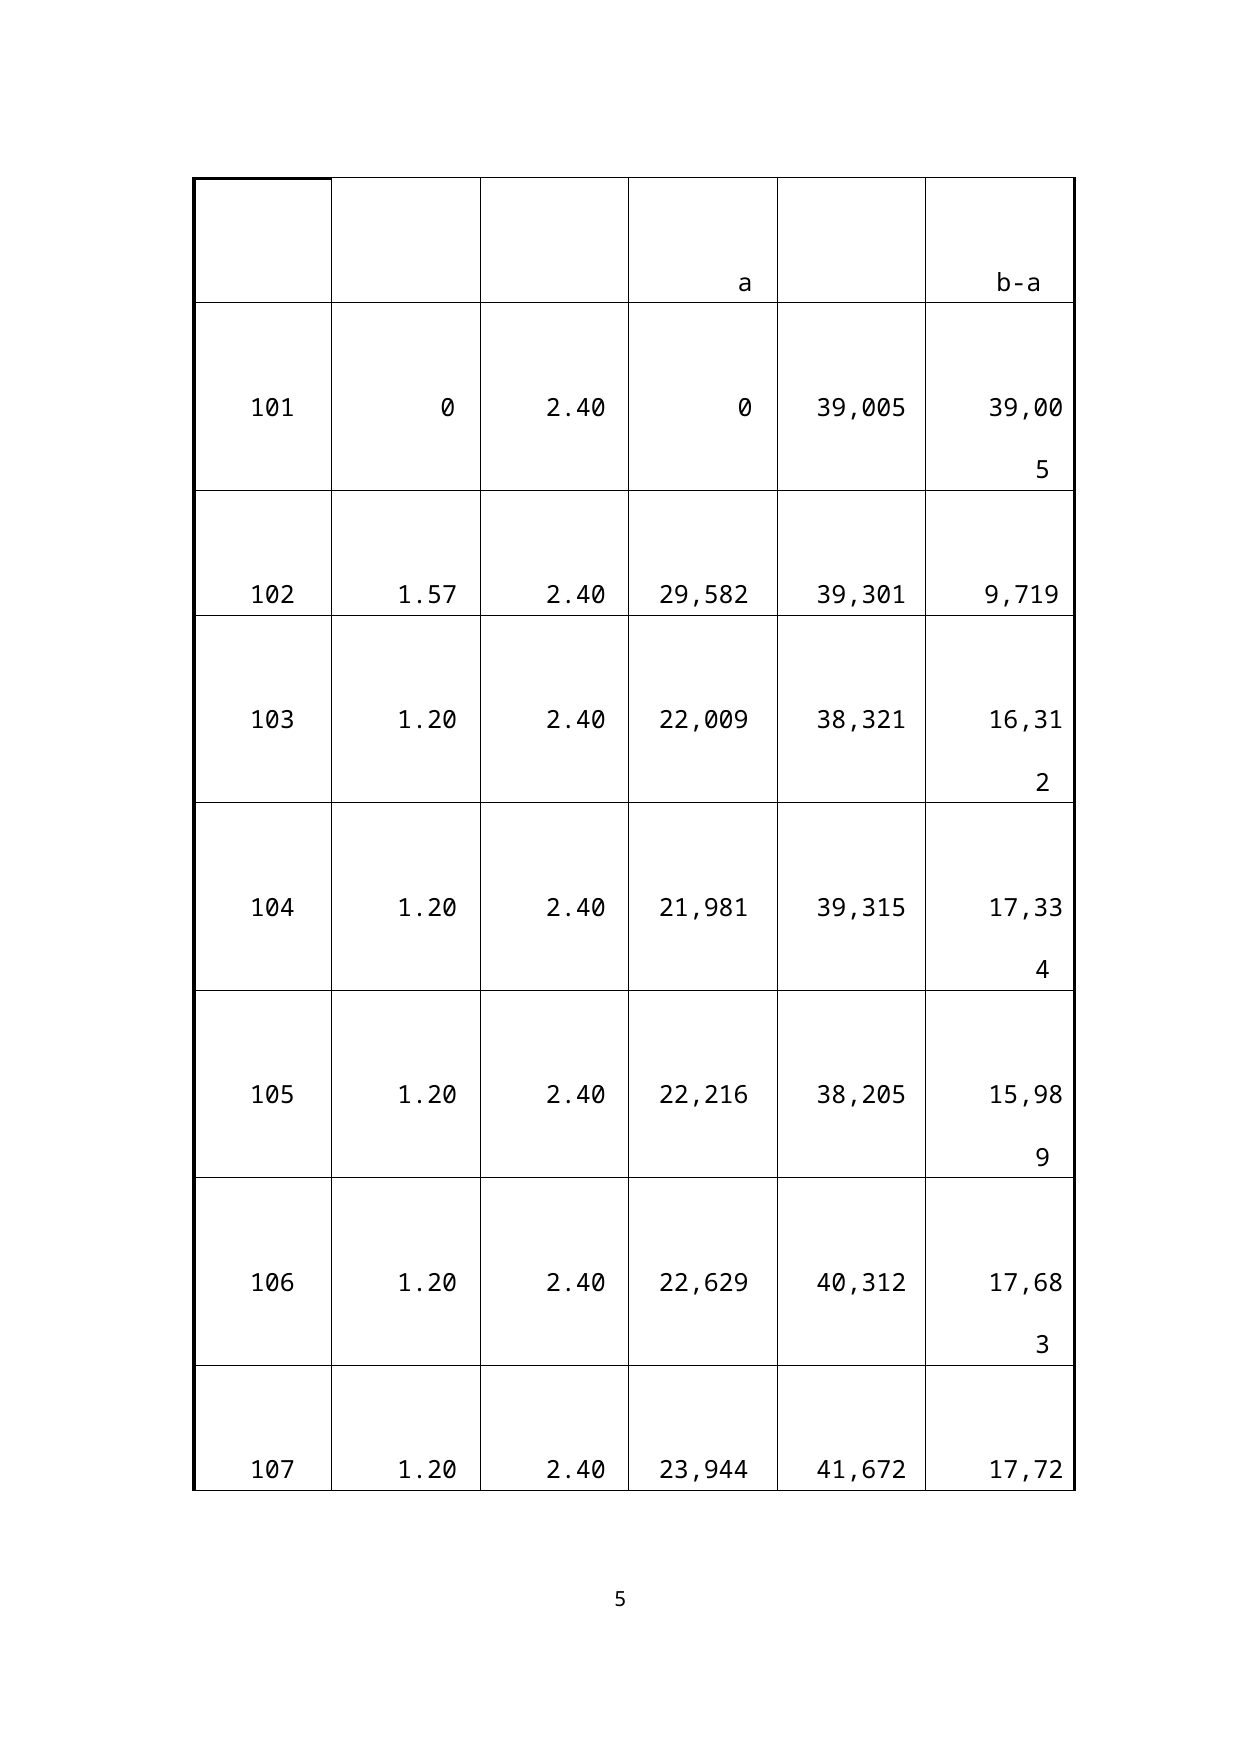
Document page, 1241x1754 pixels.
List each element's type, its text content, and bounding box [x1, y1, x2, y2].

table_cell 17,334 [926, 803, 1073, 990]
table_cell 2.40 [481, 991, 628, 1177]
table_cell 0 [629, 303, 777, 490]
table_cell 15,989 [926, 991, 1073, 1177]
table_cell 22,629 [629, 1178, 777, 1365]
table_cell 0 [332, 303, 480, 490]
table_cell 2.40 [481, 1178, 628, 1365]
table_cell 2.40 [481, 303, 628, 490]
table_cell 102 [196, 491, 331, 615]
table_cell 2.40 [481, 491, 628, 615]
table_cell 2.40 [481, 803, 628, 990]
table_cell 17,72 [926, 1366, 1073, 1490]
table_cell 23,944 [629, 1366, 777, 1490]
table_cell 41,672 [778, 1366, 925, 1490]
table_cell 22,216 [629, 991, 777, 1177]
table_cell [778, 178, 925, 302]
table_cell 17,683 [926, 1178, 1073, 1365]
table_cell 38,205 [778, 991, 925, 1177]
table_cell 1.20 [332, 1178, 480, 1365]
table_cell 21,981 [629, 803, 777, 990]
table_cell 106 [196, 1178, 331, 1365]
table_cell 22,009 [629, 616, 777, 802]
table_cell a [629, 178, 777, 302]
table_cell 39,005 [926, 303, 1073, 490]
table_cell b-a [926, 178, 1073, 302]
table_cell 1.20 [332, 1366, 480, 1490]
table_cell 1.57 [332, 491, 480, 615]
table_cell 39,315 [778, 803, 925, 990]
table_cell 105 [196, 991, 331, 1177]
table_cell [332, 178, 480, 302]
table_cell 1.20 [332, 616, 480, 802]
table_cell 39,005 [778, 303, 925, 490]
table_cell 16,312 [926, 616, 1073, 802]
table_cell 2.40 [481, 616, 628, 802]
table_cell 29,582 [629, 491, 777, 615]
table_cell 104 [196, 803, 331, 990]
table_cell 39,301 [778, 491, 925, 615]
table_cell 40,312 [778, 1178, 925, 1365]
table_cell 38,321 [778, 616, 925, 802]
table_cell 9,719 [926, 491, 1073, 615]
table_cell 2.40 [481, 1366, 628, 1490]
table_cell [481, 178, 628, 302]
table_cell 1.20 [332, 803, 480, 990]
table_cell 101 [196, 303, 331, 490]
table_cell 103 [196, 616, 331, 802]
table_cell 1.20 [332, 991, 480, 1177]
table_header [196, 180, 331, 302]
table_cell 107 [196, 1366, 331, 1490]
